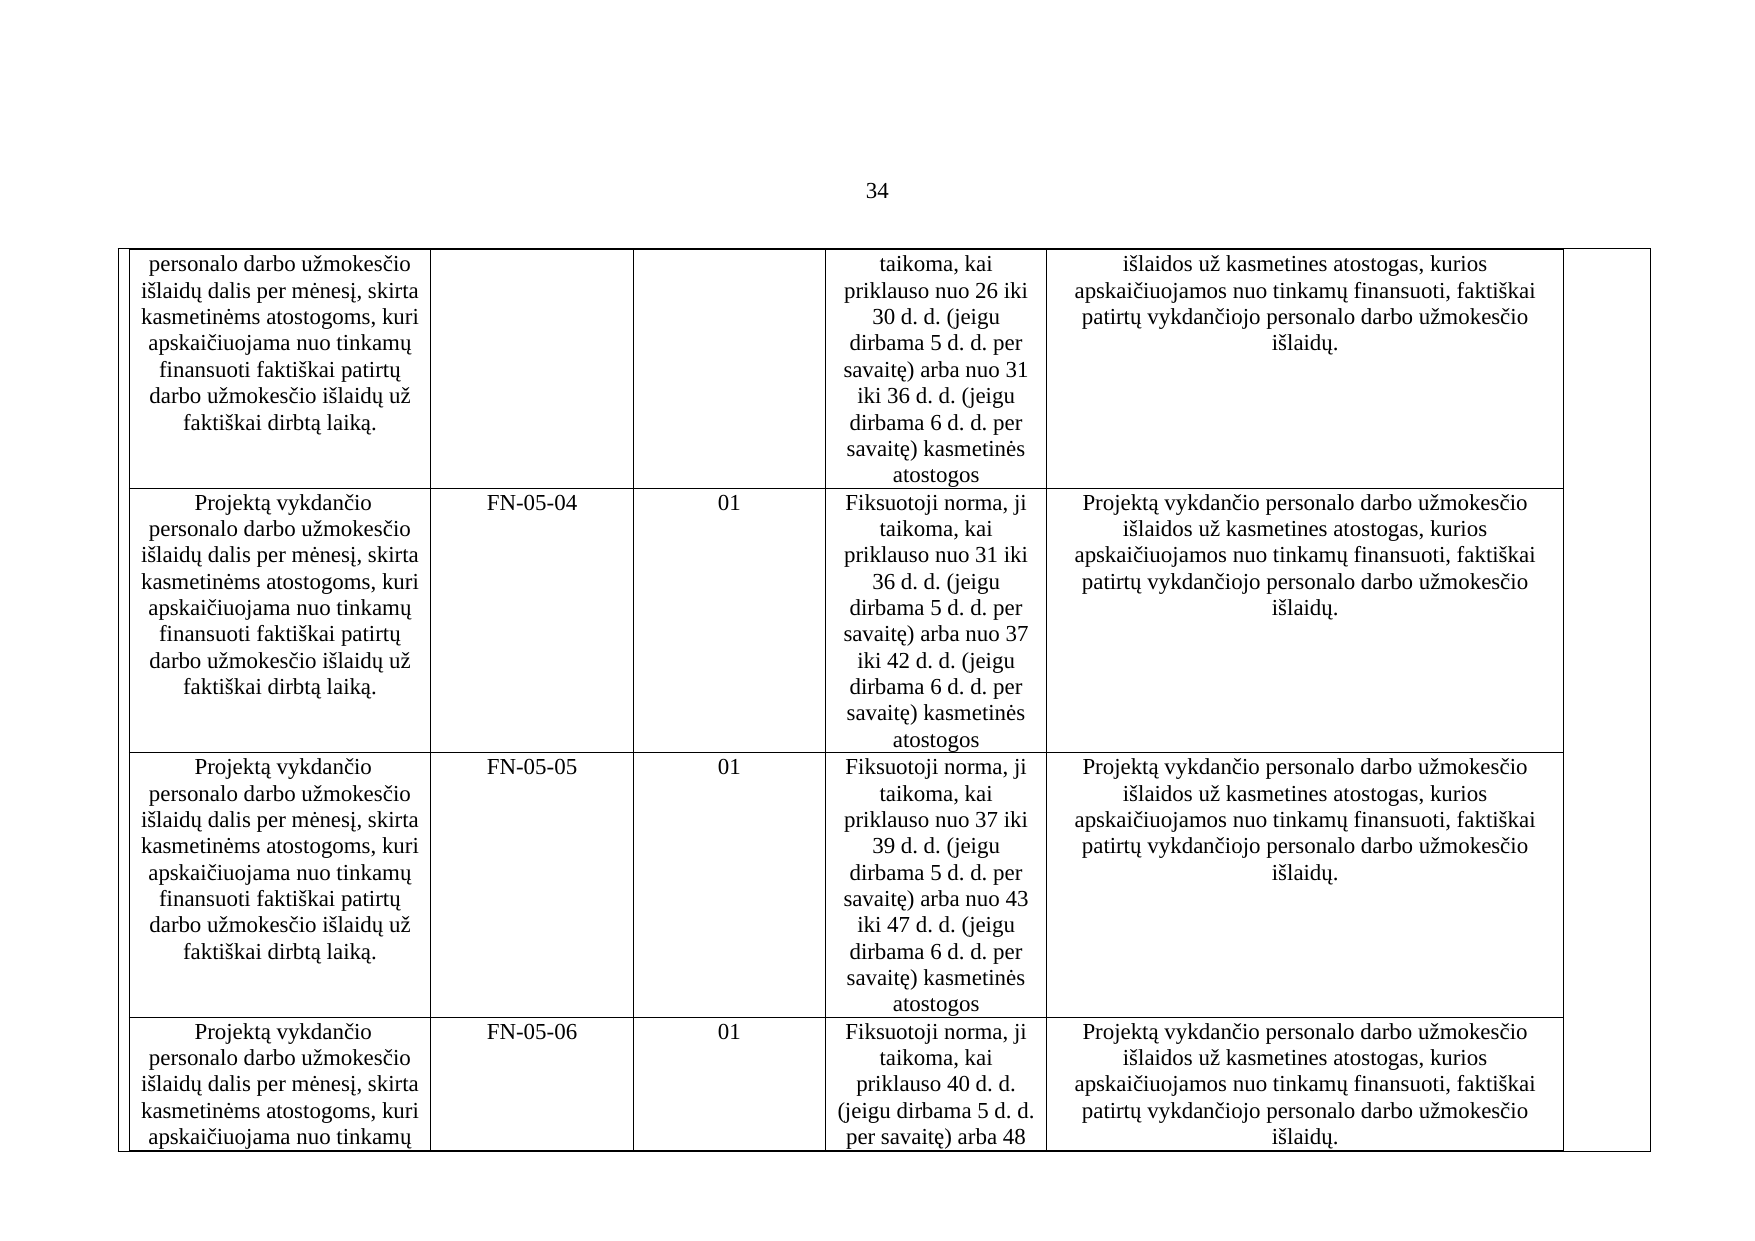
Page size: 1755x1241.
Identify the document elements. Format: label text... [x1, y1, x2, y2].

table_cell FN-05-05 [431, 753, 633, 1017]
table_cell 01 [634, 753, 825, 1017]
table_cell Projektą vykdančio personalo darbo užmokesčio išlaidų dalis per mėnesį, skirta kasmetinėms atostogoms, kuri apskaičiuojama nuo tinkamų finansuoti faktiškai patirtų darbo užmokesčio išlaidų už faktiškai dirbtą laiką. [130, 489, 430, 752]
table_cell taikoma, kai priklauso nuo 26 iki 30 d. d. (jeigu dirbama 5 d. d. per savaitę) arba nuo 31 iki 36 d. d. (jeigu dirbama 6 d. d. per savaitę) kasmetinės atostogos [826, 250, 1046, 488]
table_cell Projektą vykdančio personalo darbo užmokesčio išlaidos už kasmetines atostogas, kurios apskaičiuojamos nuo tinkamų finansuoti, faktiškai patirtų vykdančiojo personalo darbo užmokesčio išlaidų. [1047, 489, 1563, 752]
table_cell Projektą vykdančio personalo darbo užmokesčio išlaidos už kasmetines atostogas, kurios apskaičiuojamos nuo tinkamų finansuoti, faktiškai patirtų vykdančiojo personalo darbo užmokesčio išlaidų. [1047, 1018, 1563, 1149]
table_cell [431, 250, 633, 488]
table_cell [1564, 249, 1650, 1151]
table_cell FN-05-06 [431, 1018, 633, 1149]
table_cell FN-05-04 [431, 489, 633, 752]
table_cell Projektą vykdančio personalo darbo užmokesčio išlaidų dalis per mėnesį, skirta kasmetinėms atostogoms, kuri apskaičiuojama nuo tinkamų finansuoti faktiškai patirtų darbo užmokesčio išlaidų už faktiškai dirbtą laiką. [130, 753, 430, 1017]
table_cell Fiksuotoji norma, ji taikoma, kai priklauso 40 d. d. (jeigu dirbama 5 d. d. per savaitę) arba 48 [826, 1018, 1046, 1149]
table_cell Fiksuotoji norma, ji taikoma, kai priklauso nuo 31 iki 36 d. d. (jeigu dirbama 5 d. d. per savaitę) arba nuo 37 iki 42 d. d. (jeigu dirbama 6 d. d. per savaitę) kasmetinės atostogos [826, 489, 1046, 752]
table_cell Fiksuotoji norma, ji taikoma, kai priklauso nuo 37 iki 39 d. d. (jeigu dirbama 5 d. d. per savaitę) arba nuo 43 iki 47 d. d. (jeigu dirbama 6 d. d. per savaitę) kasmetinės atostogos [826, 753, 1046, 1017]
table_cell išlaidos už kasmetines atostogas, kurios apskaičiuojamos nuo tinkamų finansuoti, faktiškai patirtų vykdančiojo personalo darbo užmokesčio išlaidų. [1047, 250, 1563, 488]
table_cell personalo darbo užmokesčio išlaidų dalis per mėnesį, skirta kasmetinėms atostogoms, kuri apskaičiuojama nuo tinkamų finansuoti faktiškai patirtų darbo užmokesčio išlaidų už faktiškai dirbtą laiką. [130, 250, 430, 488]
table_cell [634, 250, 825, 488]
table_cell 01 [634, 1018, 825, 1149]
table_cell Projektą vykdančio personalo darbo užmokesčio išlaidos už kasmetines atostogas, kurios apskaičiuojamos nuo tinkamų finansuoti, faktiškai patirtų vykdančiojo personalo darbo užmokesčio išlaidų. [1047, 753, 1563, 1017]
table_cell 01 [634, 489, 825, 752]
table_cell Projektą vykdančio personalo darbo užmokesčio išlaidų dalis per mėnesį, skirta kasmetinėms atostogoms, kuri apskaičiuojama nuo tinkamų [130, 1018, 430, 1149]
